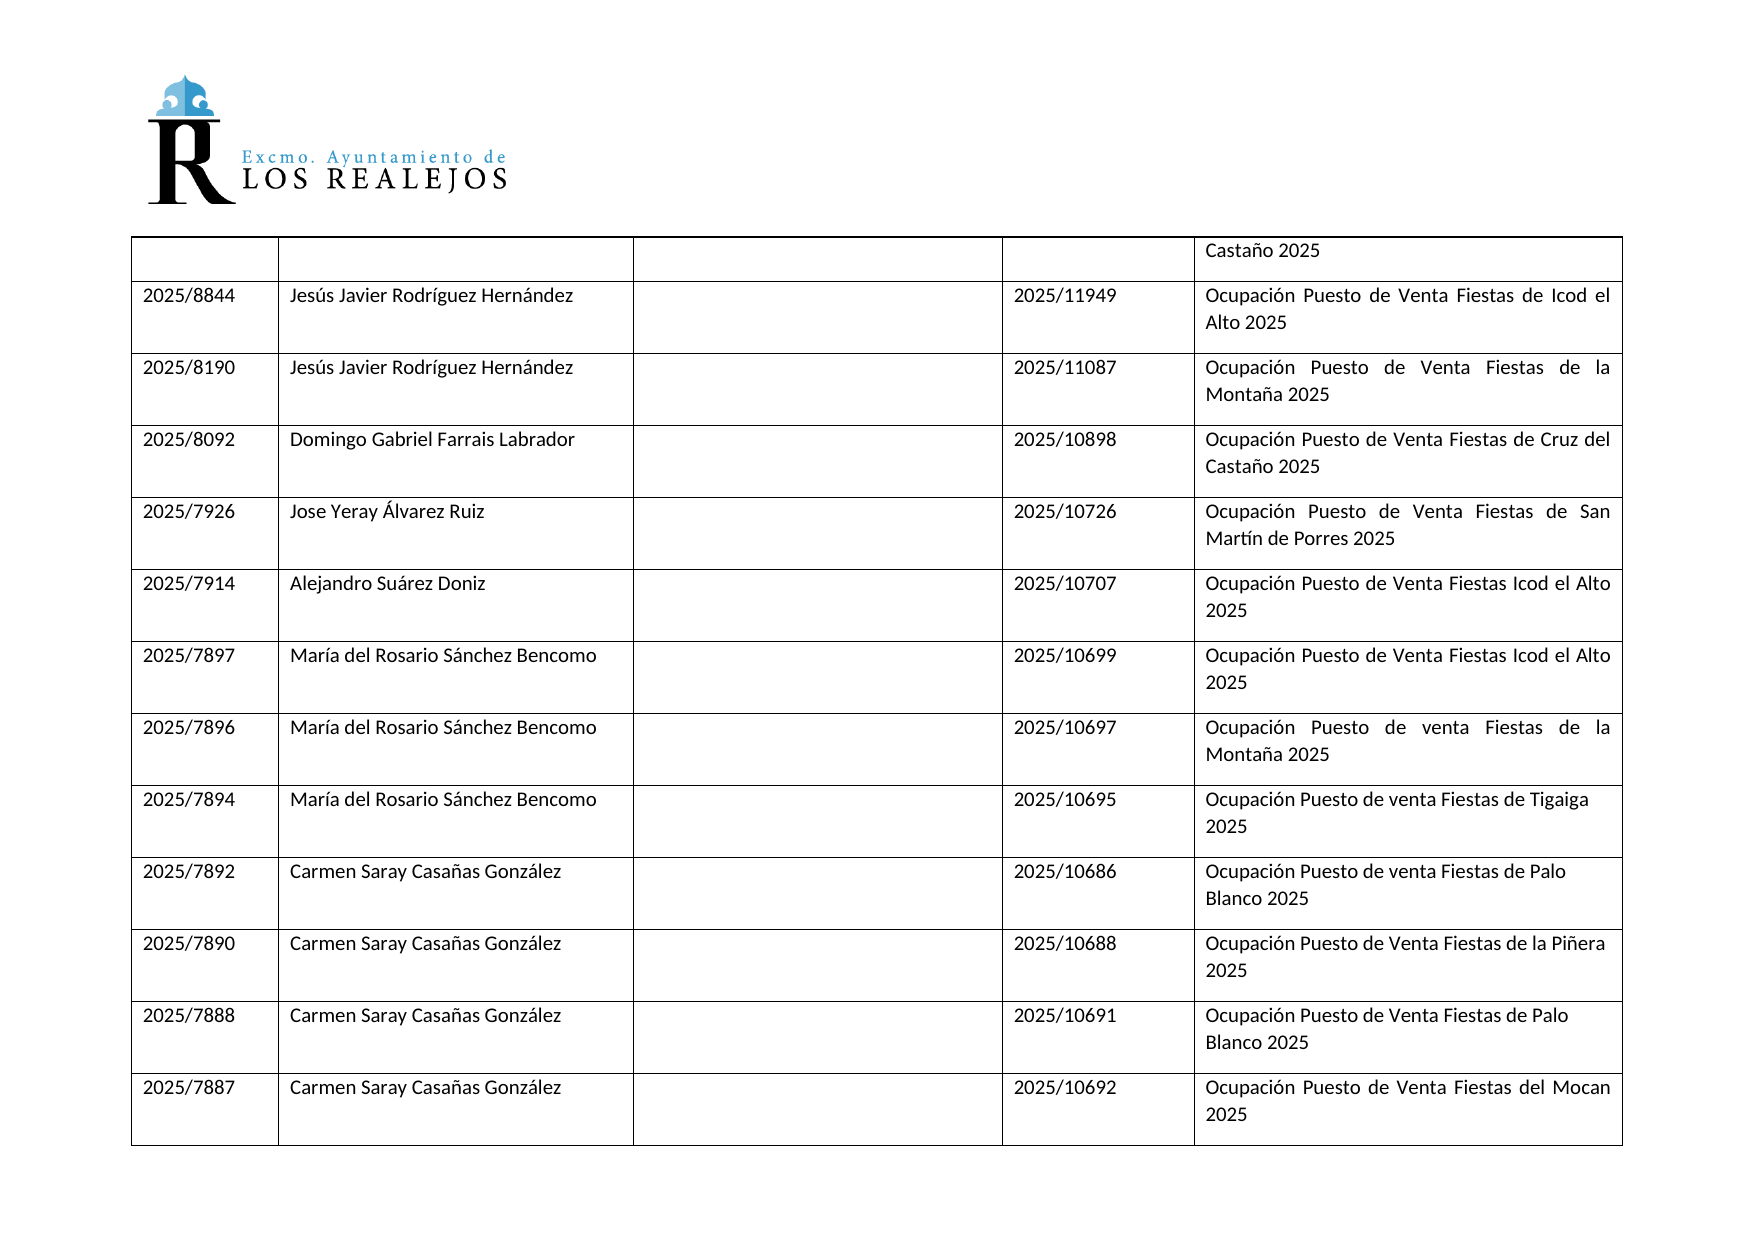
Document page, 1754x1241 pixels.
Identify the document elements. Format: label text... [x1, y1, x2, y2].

table_cell 2025/7890 [132, 930, 278, 1001]
table_cell 2025/10697 [1003, 714, 1194, 785]
table_cell [634, 1002, 1002, 1073]
table_cell [634, 714, 1002, 785]
table_cell María del Rosario Sánchez Bencomo [279, 642, 633, 713]
table_cell [634, 786, 1002, 857]
table_cell Ocupación Puesto de Venta Fiestas Icod el Alto 2025 [1195, 570, 1622, 641]
table_cell 2025/11087 [1003, 354, 1194, 425]
table_cell Carmen Saray Casañas González [279, 1074, 633, 1145]
table_cell [634, 858, 1002, 929]
table_cell Ocupación Puesto de Venta Fiestas de Icod el Alto 2025 [1195, 282, 1622, 353]
table_cell Ocupación Puesto de Venta Fiestas de la Piñera 2025 [1195, 930, 1622, 1001]
table_cell Carmen Saray Casañas González [279, 1002, 633, 1073]
table_cell [634, 354, 1002, 425]
table_cell 2025/11949 [1003, 282, 1194, 353]
table_cell Ocupación Puesto de Venta Fiestas de Palo Blanco 2025 [1195, 1002, 1622, 1073]
table_cell [634, 642, 1002, 713]
table_cell 2025/8844 [132, 282, 278, 353]
table_cell María del Rosario Sánchez Bencomo [279, 786, 633, 857]
table_cell 2025/10898 [1003, 426, 1194, 497]
table_cell Castaño 2025 [1195, 238, 1622, 281]
table_cell [634, 1074, 1002, 1145]
table_cell Domingo Gabriel Farrais Labrador [279, 426, 633, 497]
table_cell 2025/7888 [132, 1002, 278, 1073]
table_cell [132, 238, 278, 281]
table_cell [634, 570, 1002, 641]
table_cell 2025/10686 [1003, 858, 1194, 929]
table_cell Jose Yeray Álvarez Ruiz [279, 498, 633, 569]
table_cell [634, 426, 1002, 497]
table_cell Alejandro Suárez Doniz [279, 570, 633, 641]
table_cell [1003, 238, 1194, 281]
table_cell 2025/7894 [132, 786, 278, 857]
table_cell Ocupación Puesto de Venta Fiestas del Mocan 2025 [1195, 1074, 1622, 1145]
table_cell 2025/7887 [132, 1074, 278, 1145]
table_cell [279, 238, 633, 281]
table_cell 2025/10699 [1003, 642, 1194, 713]
table_cell Ocupación Puesto de Venta Fiestas Icod el Alto 2025 [1195, 642, 1622, 713]
table_cell [634, 238, 1002, 281]
table_cell [634, 930, 1002, 1001]
table_cell Ocupación Puesto de Venta Fiestas de Cruz del Castaño 2025 [1195, 426, 1622, 497]
table_cell 2025/10707 [1003, 570, 1194, 641]
table_cell 2025/10695 [1003, 786, 1194, 857]
table_cell Carmen Saray Casañas González [279, 930, 633, 1001]
table_cell 2025/7896 [132, 714, 278, 785]
table_cell Ocupación Puesto de Venta Fiestas de la Montaña 2025 [1195, 354, 1622, 425]
table_cell 2025/10692 [1003, 1074, 1194, 1145]
table_cell Jesús Javier Rodríguez Hernández [279, 282, 633, 353]
table_cell María del Rosario Sánchez Bencomo [279, 714, 633, 785]
table_cell 2025/7926 [132, 498, 278, 569]
table_cell 2025/10688 [1003, 930, 1194, 1001]
table_cell 2025/7897 [132, 642, 278, 713]
table_cell 2025/8092 [132, 426, 278, 497]
table_cell [634, 282, 1002, 353]
table_cell 2025/10726 [1003, 498, 1194, 569]
table_cell Ocupación Puesto de venta Fiestas de Tigaiga 2025 [1195, 786, 1622, 857]
table_cell 2025/10691 [1003, 1002, 1194, 1073]
table_cell 2025/8190 [132, 354, 278, 425]
table_cell 2025/7914 [132, 570, 278, 641]
table_cell 2025/7892 [132, 858, 278, 929]
table_cell Ocupación Puesto de venta Fiestas de la Montaña 2025 [1195, 714, 1622, 785]
table_cell Jesús Javier Rodríguez Hernández [279, 354, 633, 425]
table_cell Ocupación Puesto de Venta Fiestas de San Martín de Porres 2025 [1195, 498, 1622, 569]
table_cell Carmen Saray Casañas González [279, 858, 633, 929]
table_cell [634, 498, 1002, 569]
table_cell Ocupación Puesto de venta Fiestas de Palo Blanco 2025 [1195, 858, 1622, 929]
